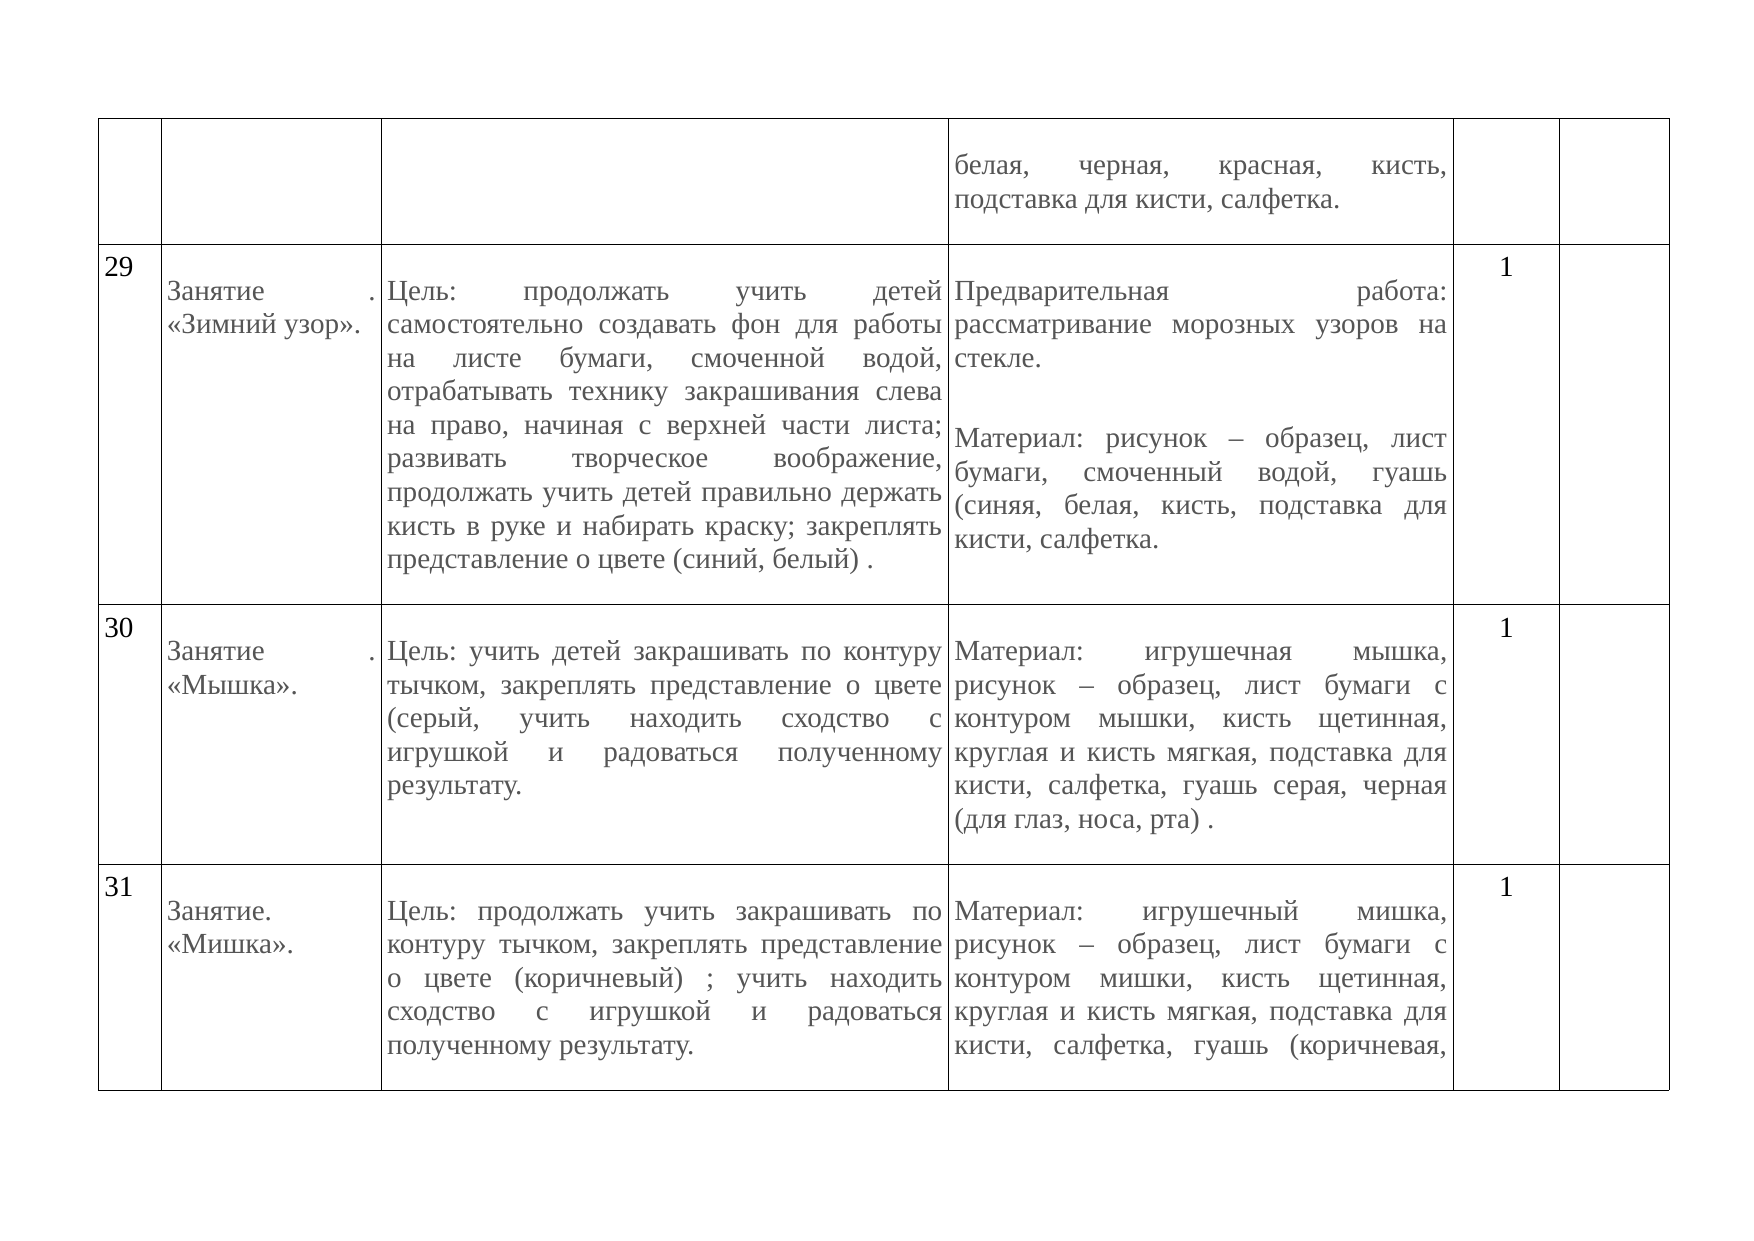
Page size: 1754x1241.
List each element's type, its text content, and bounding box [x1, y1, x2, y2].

table_cell Занятие . «Мышка». [162, 605, 381, 864]
table_cell [1560, 605, 1669, 864]
table_cell 1 [1454, 865, 1559, 1090]
table_cell 1 [1454, 245, 1559, 604]
table_cell [1454, 119, 1559, 244]
table_cell Материал: игрушечный мишка, рисунок – образец, лист бумаги с контуром мишки, кисть щетинная, круглая и кисть мягкая, подставка для кисти, салфетка, гуашь (коричневая, [949, 865, 1453, 1090]
table_cell [162, 119, 381, 244]
table_cell 1 [1454, 605, 1559, 864]
table_cell 31 [99, 865, 161, 1090]
table_cell Материал: игрушечная мышка, рисунок – образец, лист бумаги с контуром мышки, кисть щетинная, круглая и кисть мягкая, подставка для кисти, салфетка, гуашь серая, черная (для глаз, носа, рта) . [949, 605, 1453, 864]
table_cell [382, 119, 948, 244]
table_cell Занятие. «Мишка». [162, 865, 381, 1090]
table_cell Занятие . «Зимний узор». [162, 245, 381, 604]
table_cell [99, 119, 161, 244]
table_cell белая, черная, красная, кисть, подставка для кисти, салфетка. [949, 119, 1453, 244]
table_cell 29 [99, 245, 161, 604]
table_cell Предварительная работа: рассматривание морозных узоров на стекле. Материал: рисунок – образец, лист бумаги, смоченный водой, гуашь (синяя, белая, кисть, подставка для кисти, салфетка. [949, 245, 1453, 604]
table_cell 30 [99, 605, 161, 864]
table_cell [1560, 865, 1669, 1090]
table_cell Цель: продолжать учить закрашивать по контуру тычком, закреплять представление о цвете (коричневый) ; учить находить сходство с игрушкой и радоваться полученному результату. [382, 865, 948, 1090]
table_cell Цель: продолжать учить детей самостоятельно создавать фон для работы на листе бумаги, смоченной водой, отрабатывать технику закрашивания слева на право, начиная с верхней части листа; развивать творческое воображение, продолжать учить детей правильно держать кисть в руке и набирать краску; закреплять представление о цвете (синий, белый) . [382, 245, 948, 604]
table_cell [1560, 245, 1669, 604]
table_cell [1560, 119, 1669, 244]
table_cell Цель: учить детей закрашивать по контуру тычком, закреплять представление о цвете (серый, учить находить сходство с игрушкой и радоваться полученному результату. [382, 605, 948, 864]
